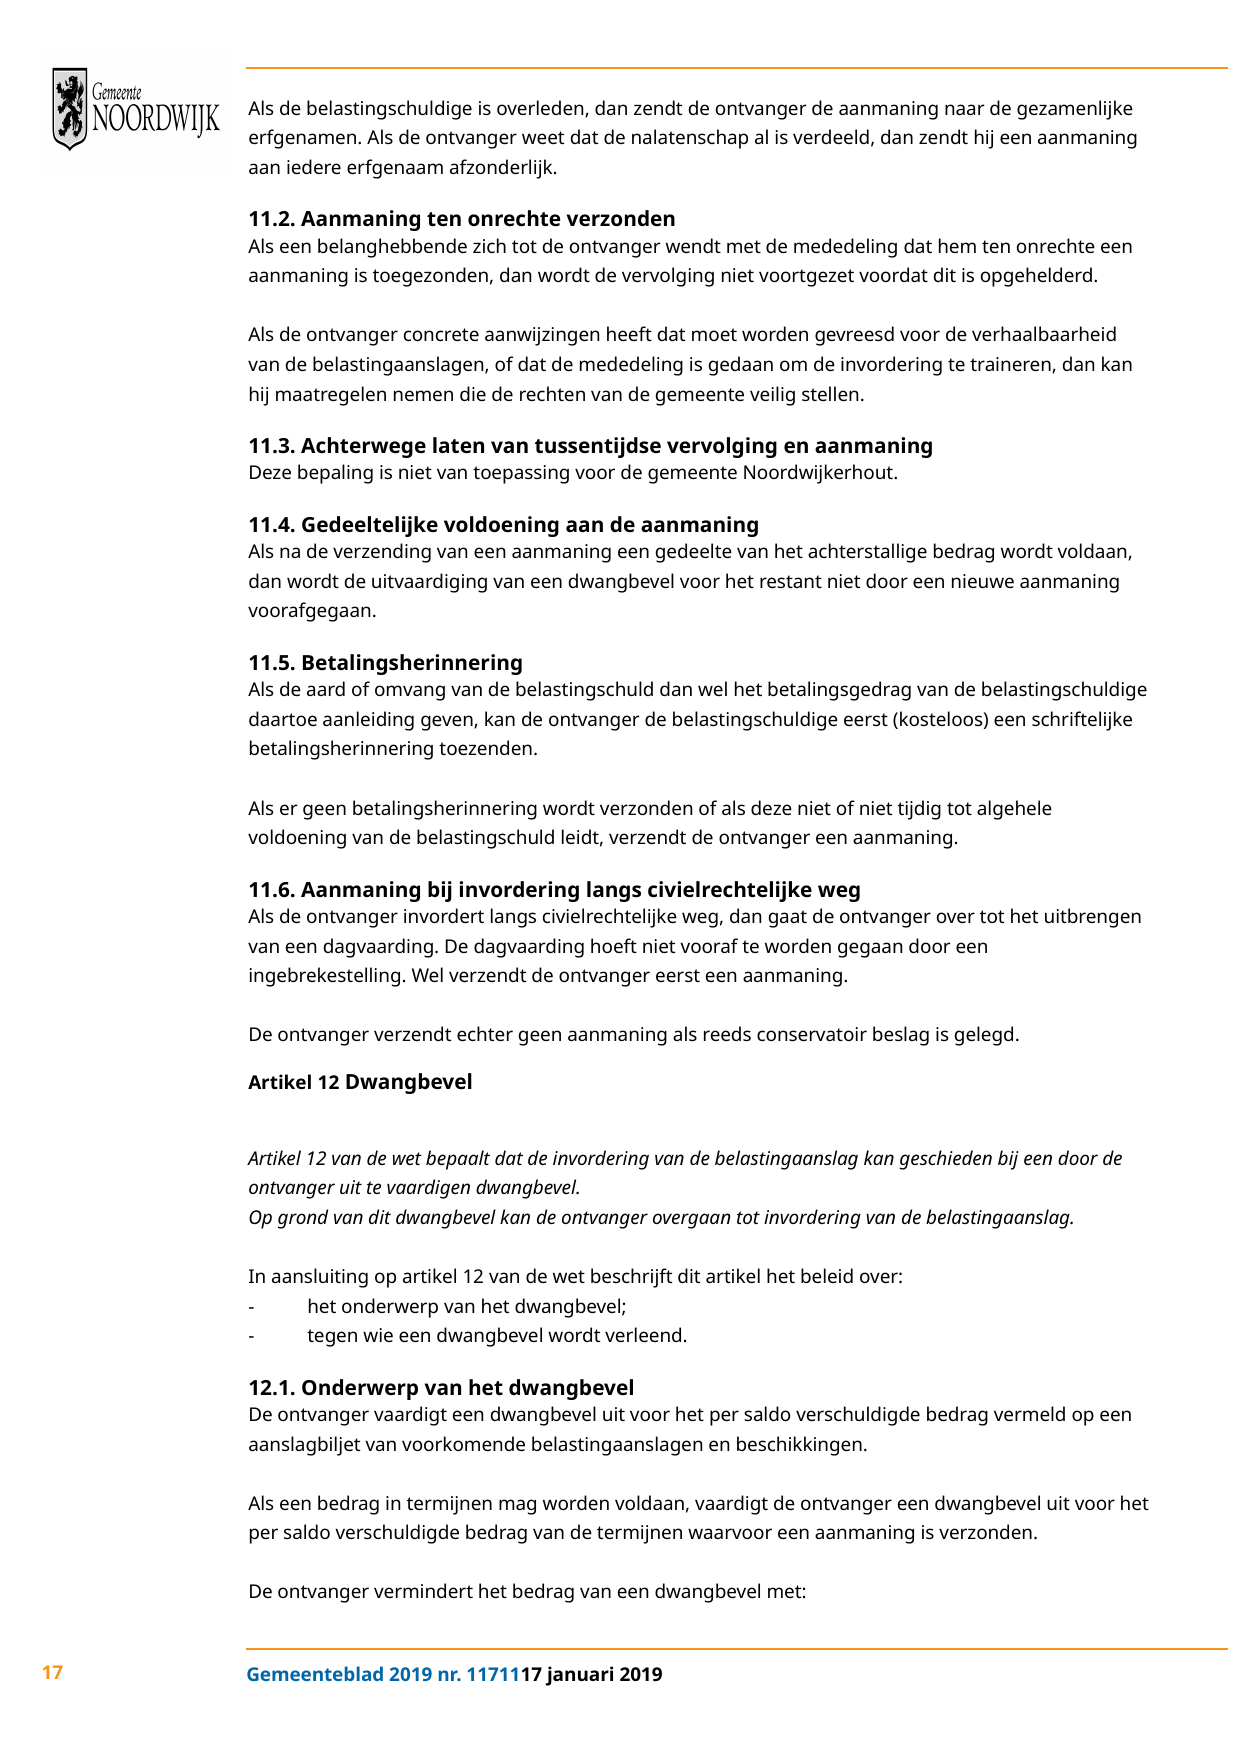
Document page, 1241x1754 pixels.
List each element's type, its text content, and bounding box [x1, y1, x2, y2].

text 11.6. Aanmaning bij invordering langs civielrechtelijke weg [248, 875, 1152, 903]
text Als er geen betalingsherinnering wordt verzonden of als deze niet of niet tijdig tot algehele voldoening van de belastingschuld leidt, verzendt de ontvanger een aanmaning. [248, 795, 1152, 850]
text Als een bedrag in termijnen mag worden voldaan, vaardigt de ontvanger een dwangbevel uit voor het per saldo verschuldigde bedrag van de termijnen waarvoor een aanmaning is verzonden. [248, 1490, 1152, 1545]
list het onderwerp van het dwangbevel; [248, 1293, 1152, 1318]
text 12.1. Onderwerp van het dwangbevel [248, 1373, 1152, 1401]
text 11.2. Aanmaning ten onrechte verzonden [248, 204, 1152, 233]
picture [41, 47, 231, 172]
text Als de ontvanger invordert langs civielrechtelijke weg, dan gaat de ontvanger over tot het uitbrengen van een dagvaarding. De dagvaarding hoeft niet vooraf te worden gegaan door een ingebrekestelling. Wel verzendt de ontvanger eerst een aanmaning. [248, 903, 1152, 988]
text In aansluiting op artikel 12 van de wet beschrijft dit artikel het beleid over: [248, 1263, 1152, 1289]
text Als een belanghebbende zich tot de ontvanger wendt met de mededeling dat hem ten onrechte een aanmaning is toegezonden, dan wordt de vervolging niet voortgezet voordat dit is opgehelderd. [248, 233, 1152, 288]
text 11.3. Achterwege laten van tussentijdse vervolging en aanmaning [248, 431, 1152, 459]
text De ontvanger vermindert het bedrag van een dwangbevel met: [248, 1579, 1152, 1604]
text De ontvanger vaardigt een dwangbevel uit voor het per saldo verschuldigde bedrag vermeld op een aanslagbiljet van voorkomende belastingaanslagen en beschikkingen. [248, 1401, 1152, 1457]
text Artikel 12 Dwangbevel [248, 1067, 1152, 1096]
text Artikel 12 van de wet bepaalt dat de invordering van de belastingaanslag kan geschieden bij een door de ontvanger uit te vaardigen dwangbevel. [248, 1145, 1152, 1200]
text De ontvanger verzendt echter geen aanmaning als reeds conservatoir beslag is gelegd. [248, 1022, 1152, 1047]
text Als de ontvanger concrete aanwijzingen heeft dat moet worden gevreesd voor de verhaalbaarheid van de belastingaanslagen, of dat de mededeling is gedaan om de invordering te traineren, dan kan hij maatregelen nemen die de rechten van de gemeente veilig stellen. [248, 322, 1152, 406]
text Als de aard of omvang van de belastingschuld dan wel het betalingsgedrag van de belastingschuldige daartoe aanleiding geven, kan de ontvanger de belastingschuldige eerst (kosteloos) een schriftelijke betalingsherinnering toezenden. [248, 676, 1152, 761]
text Op grond van dit dwangbevel kan de ontvanger overgaan tot invordering van de belastingaanslag. [248, 1204, 1152, 1230]
list tegen wie een dwangbevel wordt verleend. [248, 1322, 1152, 1348]
text Deze bepaling is niet van toepassing voor de gemeente Noordwijkerhout. [248, 459, 1152, 485]
text 11.4. Gedeeltelijke voldoening aan de aanmaning [248, 510, 1152, 538]
text 11.5. Betalingsherinnering [248, 648, 1152, 676]
text Als na de verzending van een aanmaning een gedeelte van het achterstallige bedrag wordt voldaan, dan wordt de uitvaardiging van een dwangbevel voor het restant niet door een nieuwe aanmaning voorafgegaan. [248, 538, 1152, 623]
text Als de belastingschuldige is overleden, dan zendt de ontvanger de aanmaning naar de gezamenlijke erfgenamen. Als de ontvanger weet dat de nalatenschap al is verdeeld, dan zendt hij een aanmaning aan iedere erfgenaam afzonderlijk. [248, 95, 1152, 180]
